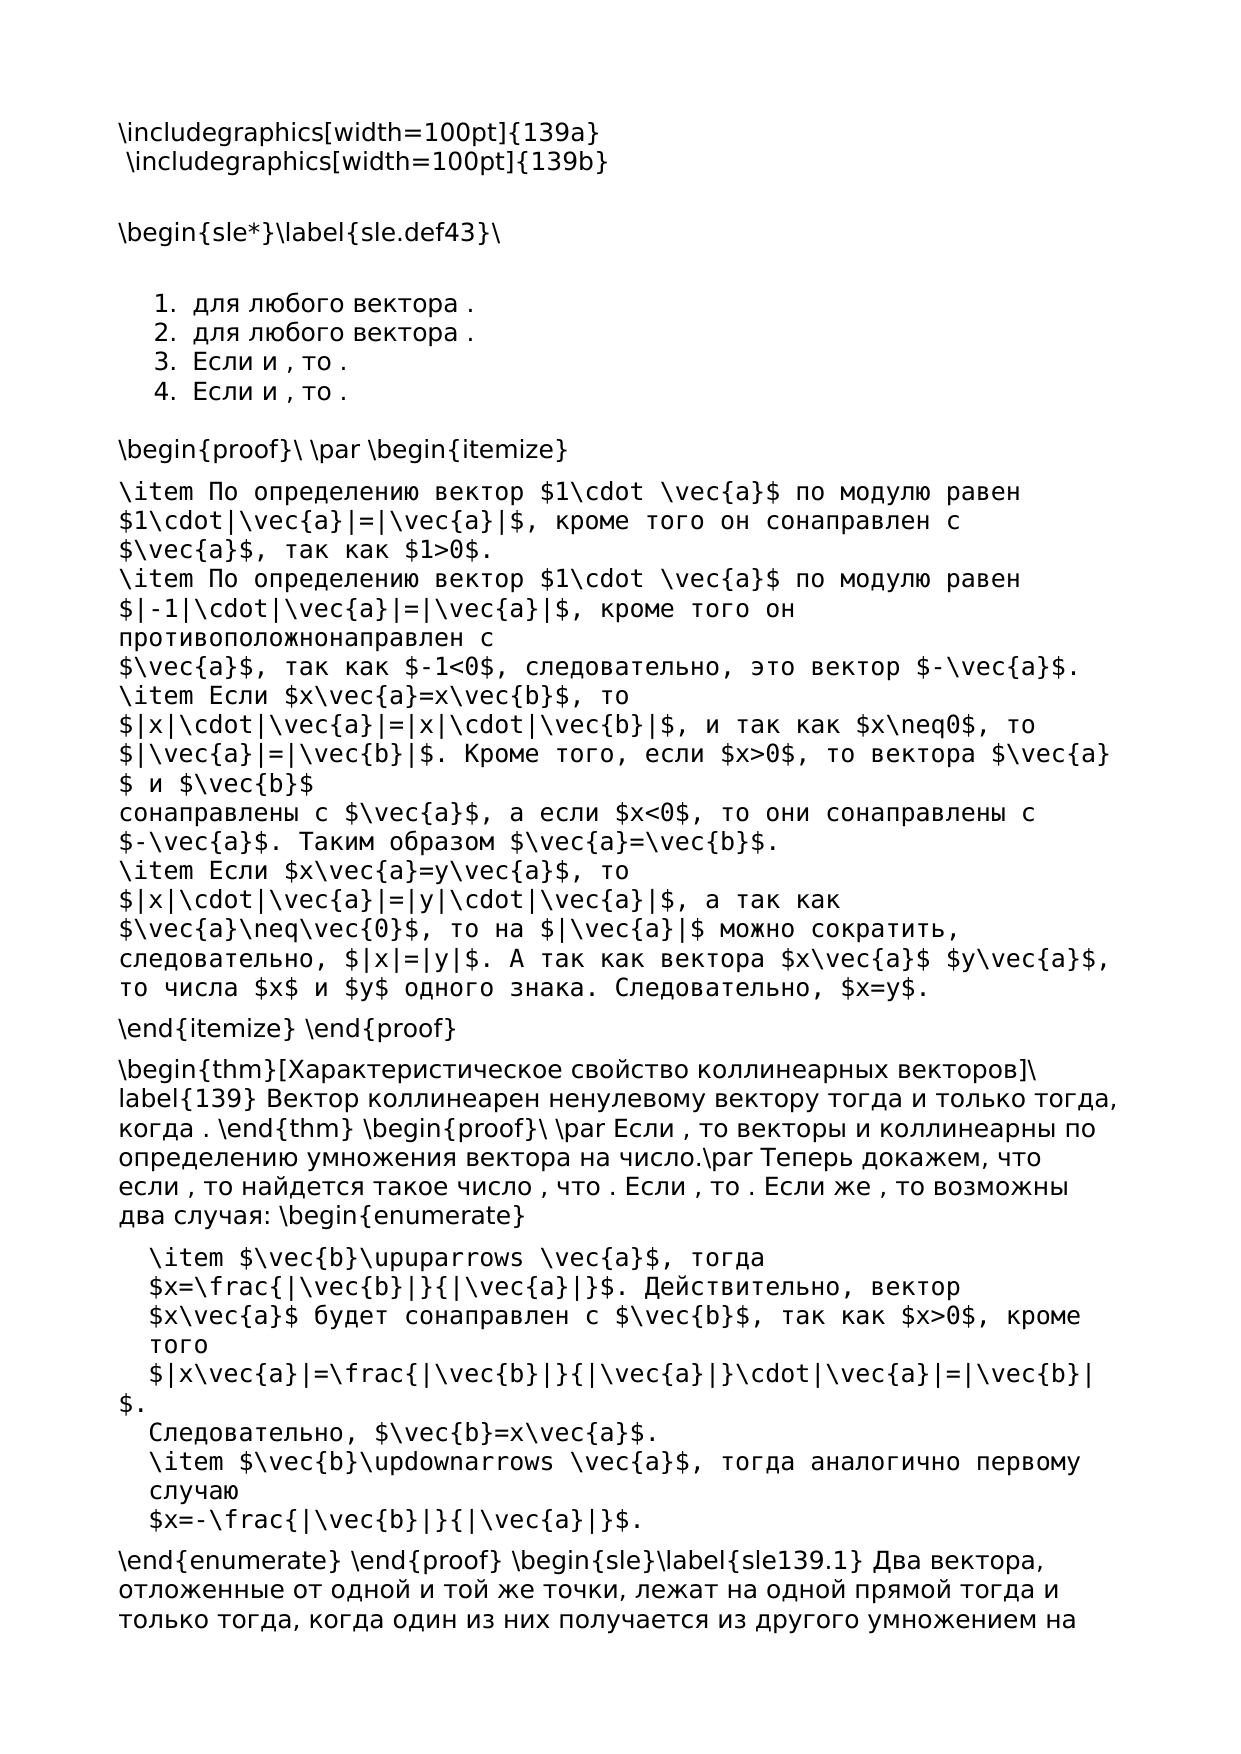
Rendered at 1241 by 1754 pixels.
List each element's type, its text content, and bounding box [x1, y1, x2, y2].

text \begin{proof}\ \par \begin{itemize} [118, 435, 1122, 464]
list для любого вектора . [177, 289, 1122, 318]
list Если и , то . [177, 348, 1122, 377]
list Если и , то . [177, 377, 1122, 406]
text \end{itemize} \end{proof} [118, 1014, 1122, 1043]
text \item $\vec{b}\upuparrows \vec{a}$, тогда $x=\frac{|\vec{b}|}{|\vec{a}|}$. Действительно, вектор $x\vec{a}$ будет сонаправлен с $\vec{b}$, так как $x>0$, кроме того $|x\vec{a}|=\frac{|\vec{b}|}{|\vec{a}|}\cdot|\vec{a}|=|\vec{b}|$. Следовательно, $\vec{b}=x\vec{a}$. \item $\vec{b}\updownarrows \vec{a}$, тогда аналогично первому случаю $x=-\frac{|\vec{b}|}{|\vec{a}|}$. [118, 1243, 1122, 1535]
text \end{enumerate} \end{proof} \begin{sle}\label{sle139.1} Два вектора, отложенные от одной и той же точки, лежат на одной прямой тогда и только тогда, когда один из них получается из другого умножением на [118, 1546, 1122, 1634]
list для любого вектора . [177, 318, 1122, 348]
text \item По определению вектор $1\cdot \vec{a}$ по модулю равен $1\cdot|\vec{a}|=|\vec{a}|$, кроме того он сонаправлен с $\vec{a}$, так как $1>0$. \item По определению вектор $1\cdot \vec{a}$ по модулю равен $|-1|\cdot|\vec{a}|=|\vec{a}|$, кроме того он противоположнонаправлен с $\vec{a}$, так как $-1<0$, следовательно, это вектор $-\vec{a}$. \item Если $x\vec{a}=x\vec{b}$, то $|x|\cdot|\vec{a}|=|x|\cdot|\vec{b}|$, и так как $x\neq0$, то $|\vec{a}|=|\vec{b}|$. Кроме того, если $x>0$, то вектора $\vec{a}$ и $\vec{b}$ сонаправлены с $\vec{a}$, а если $x<0$, то они сонаправлены с $-\vec{a}$. Таким образом $\vec{a}=\vec{b}$. \item Если $x\vec{a}=y\vec{a}$, то $|x|\cdot|\vec{a}|=|y|\cdot|\vec{a}|$, а так как $\vec{a}\neq\vec{0}$, то на $|\vec{a}|$ можно сократить, следовательно, $|x|=|y|$. А так как вектора $x\vec{a}$ $y\vec{a}$, то числа $x$ и $y$ одного знака. Следовательно, $x=y$. [118, 477, 1122, 1002]
text \begin{thm}[Характеристическое свойство коллинеарных векторов]\label{139} Вектор коллинеарен ненулевому вектору тогда и только тогда, когда . \end{thm} \begin{proof}\ \par Если , то векторы и коллинеарны по определению умножения вектора на число.\par Теперь докажем, что если , то найдется такое число , что . Если , то . Если же , то возможны два случая: \begin{enumerate} [118, 1056, 1122, 1231]
text \includegraphics[width=100pt]{139a} \includegraphics[width=100pt]{139b} [118, 118, 1122, 206]
text \begin{sle*}\label{sle.def43}\ [118, 218, 1122, 247]
